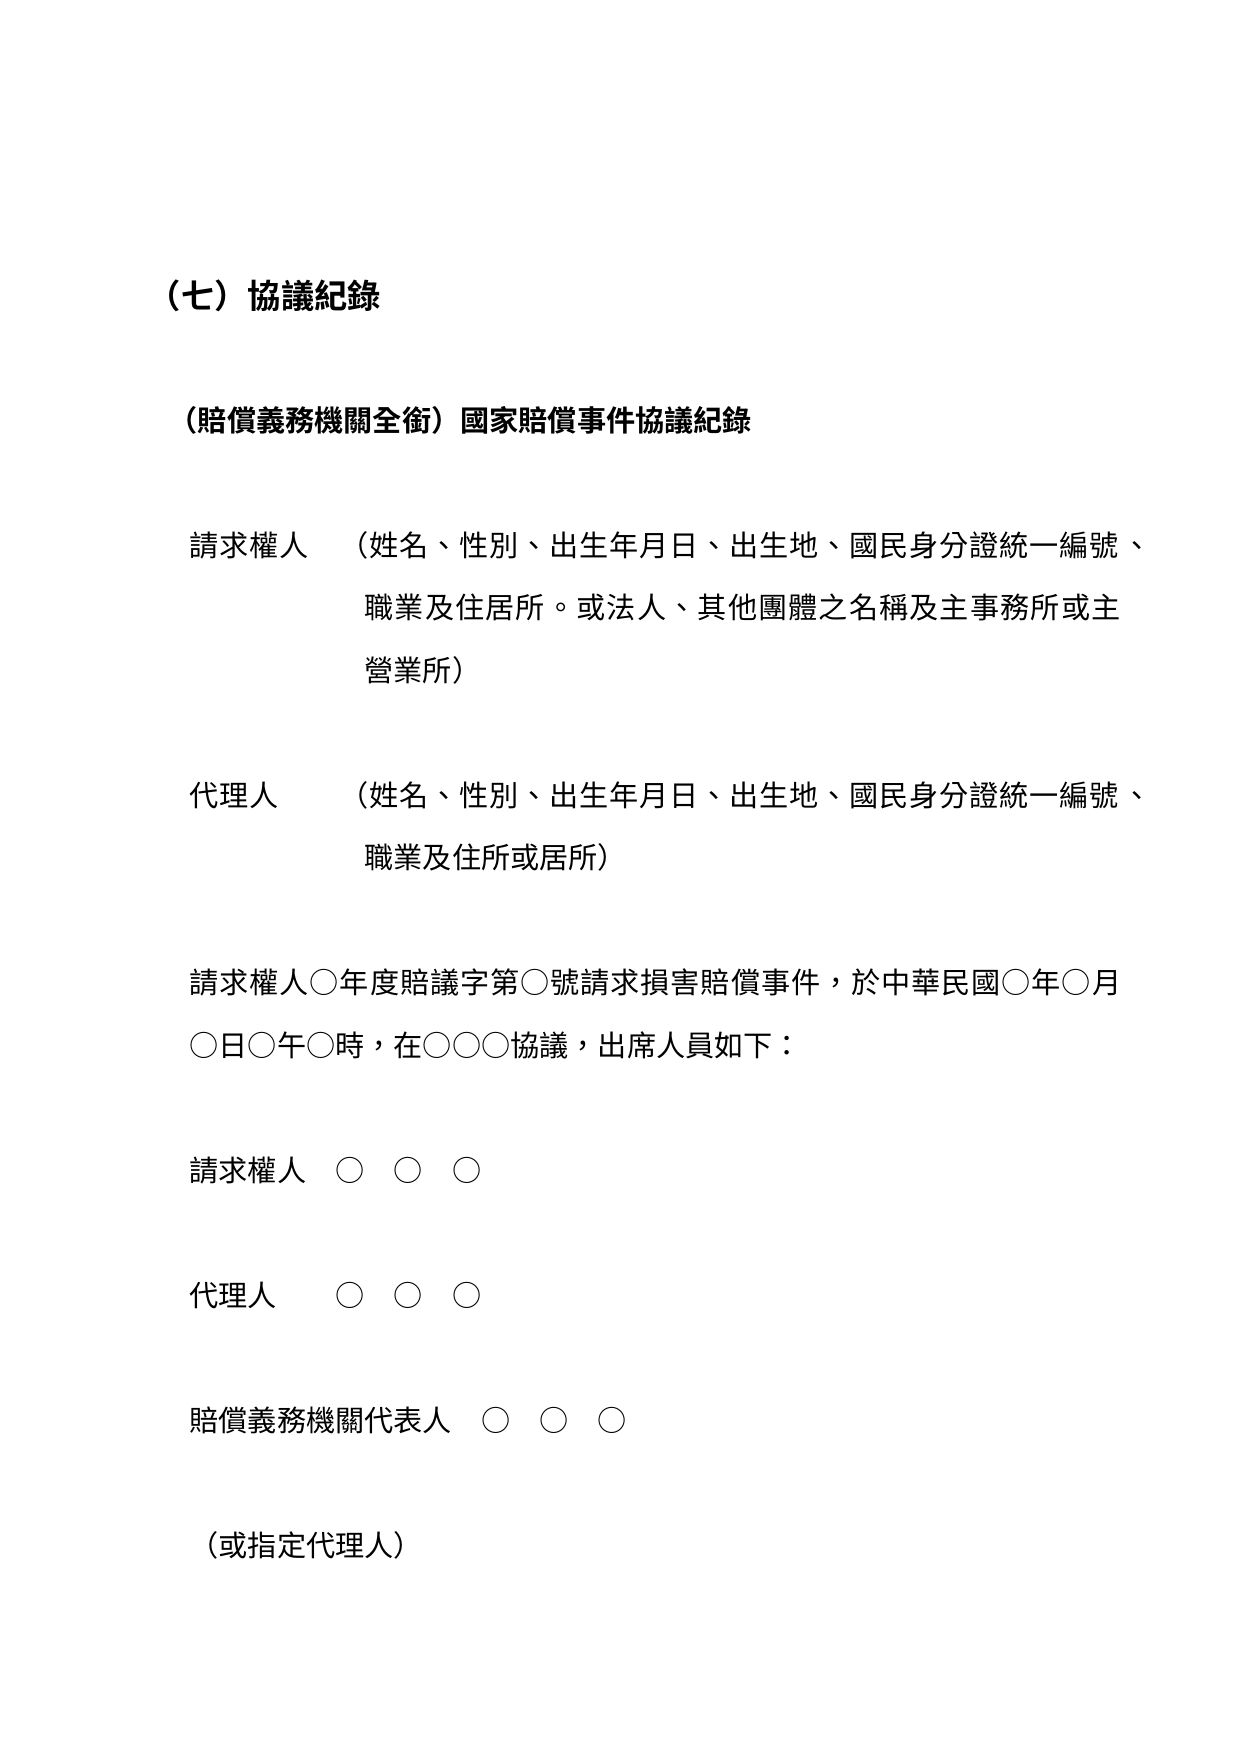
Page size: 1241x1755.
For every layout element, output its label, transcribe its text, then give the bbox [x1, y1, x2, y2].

text （賠償義務機關全銜）國家賠償事件協議紀錄 [168, 377, 1122, 439]
text 請求權人 （姓名、性別、出生年月日、出生地、國民身分證統一編號、職業及住居所。或法人、其他團體之名稱及主事務所或主營業所） [189, 502, 1122, 689]
text 請求權人 ○ ○ ○ [189, 1127, 1122, 1189]
text （或指定代理人） [189, 1502, 1122, 1564]
text 請求權人○年度賠議字第○號請求損害賠償事件，於中華民國○年○月○日○午○時，在○○○協議，出席人員如下： [189, 939, 1122, 1064]
text （七）協議紀錄 [148, 252, 1122, 314]
text 代理人 （姓名、性別、出生年月日、出生地、國民身分證統一編號、職業及住所或居所） [189, 752, 1122, 877]
text 代理人 ○ ○ ○ [189, 1252, 1122, 1314]
text 賠償義務機關代表人 ○ ○ ○ [189, 1377, 1122, 1439]
